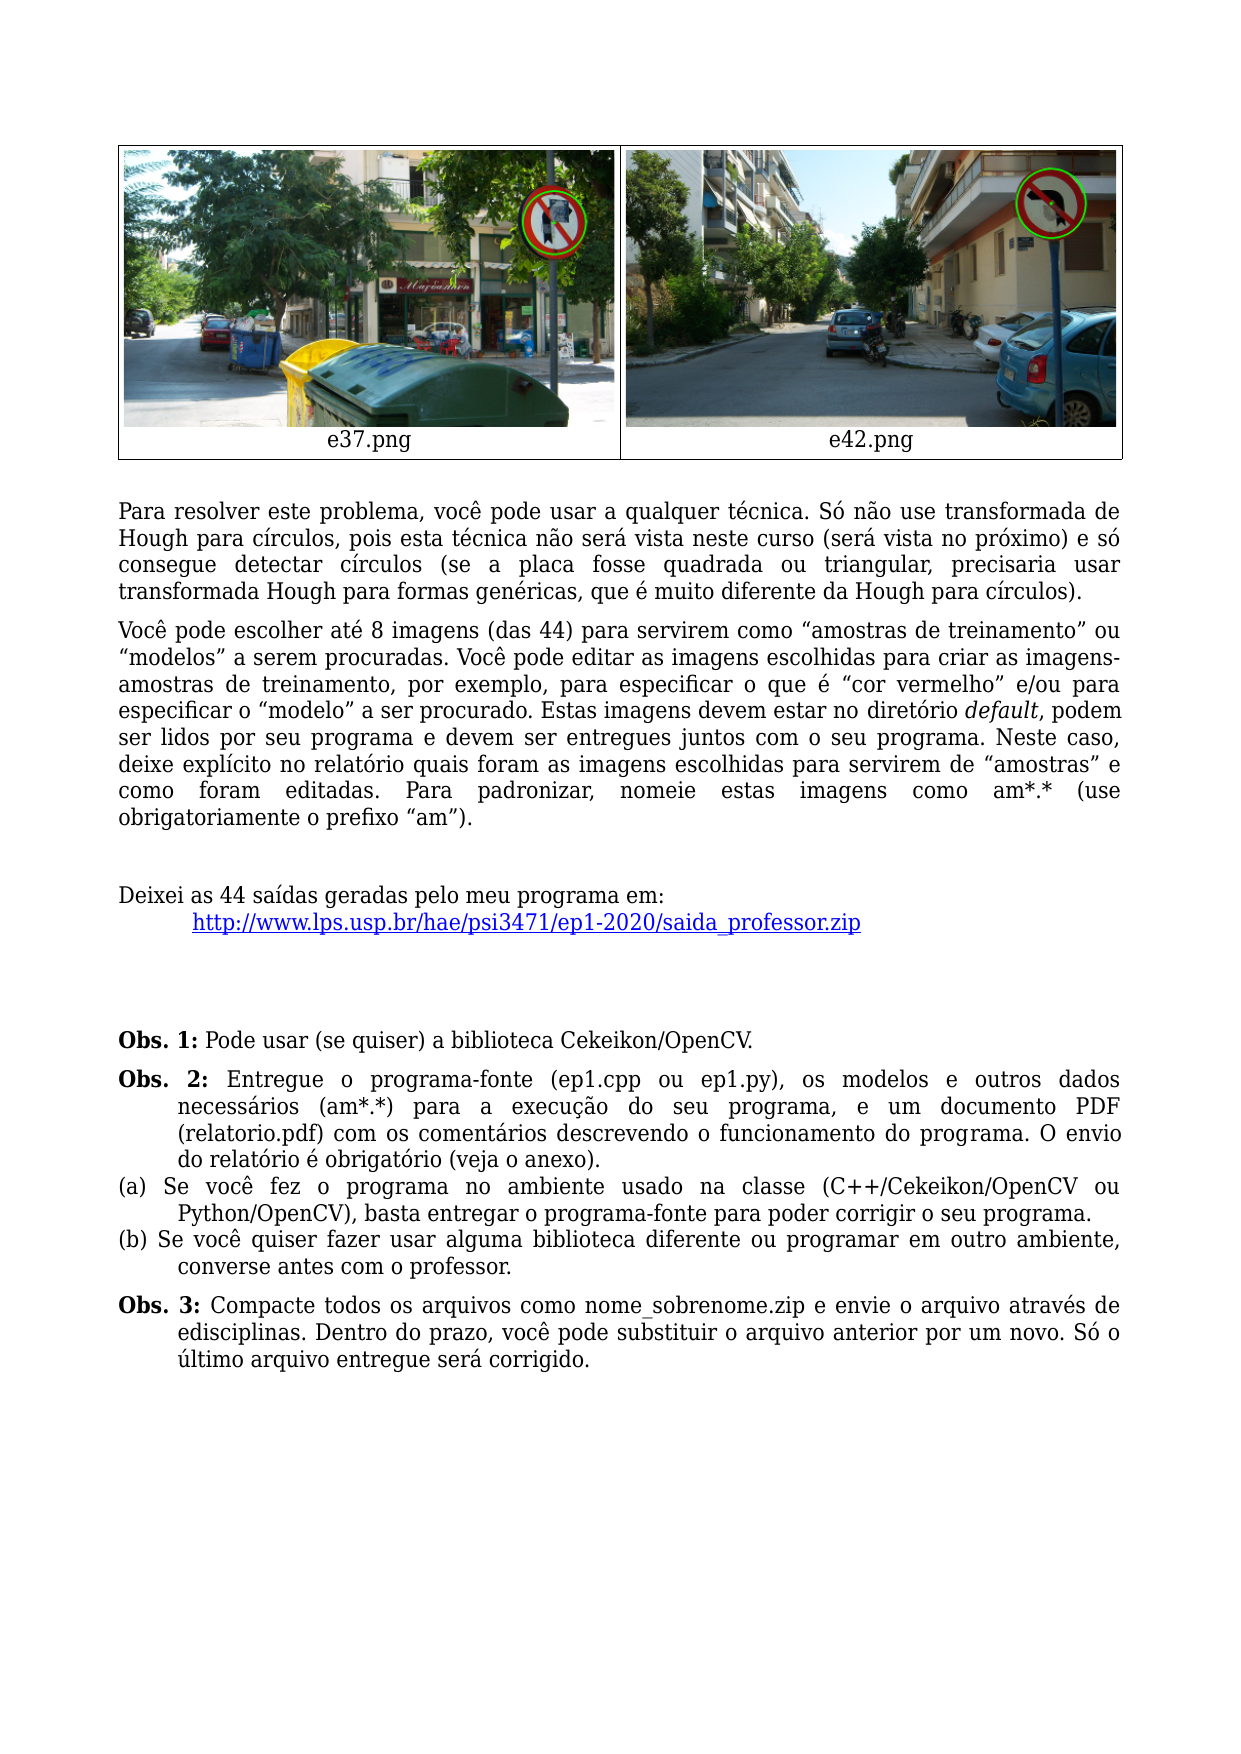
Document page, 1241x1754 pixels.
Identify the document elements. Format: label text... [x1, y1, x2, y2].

text Você pode escolher até 8 imagens (das 44) para servirem como “amostras de treinamento” ou “modelos” a serem procuradas. Você pode editar as imagens escolhidas para criar as imagens-amostras de treinamento, por exemplo, para especificar o que é “cor vermelho” e/ou para especificar o “modelo” a ser procurado. Estas imagens devem estar no diretório default, podem ser lidos por seu programa e devem ser entregues juntos com o seu programa. Neste caso, deixe explícito no relatório quais foram as imagens escolhidas para servirem de “amostras” e como foram editadas. Para padronizar, nomeie estas imagens como am*.* (use obrigatoriamente o prefixo “am”). [118, 617, 1122, 831]
text Para resolver este problema, você pode usar a qualquer técnica. Só não use transformada de Hough para círculos, pois esta técnica não será vista neste curso (será vista no próximo) e só consegue detectar círculos (se a placa fosse quadrada ou triangular, precisaria usar transformada Hough para formas genéricas, que é muito diferente da Hough para círculos). [118, 498, 1122, 605]
picture [123, 150, 615, 427]
table_header e42.png [621, 146, 1122, 459]
text (a) Se você fez o programa no ambiente usado na classe (C++/Cekeikon/OpenCV ou Python/OpenCV), basta entregar o programa-fonte para poder corrigir o seu programa. [118, 1173, 1122, 1226]
text Obs. 3: Compacte todos os arquivos como nome_sobrenome.zip e envie o arquivo através de edisciplinas. Dentro do prazo, você pode substituir o arquivo anterior por um novo. Só o último arquivo entregue será corrigido. [118, 1292, 1122, 1373]
table_header e37.png [119, 146, 620, 459]
text Obs. 2: Entregue o programa-fonte (ep1.cpp ou ep1.py), os modelos e outros dados necessários (am*.*) para a execução do seu programa, e um documento PDF (relatorio.pdf) com os comentários descrevendo o funcionamento do programa. O envio do relatório é obrigatório (veja o anexo). [118, 1066, 1122, 1173]
picture [625, 150, 1117, 427]
text Deixei as 44 saídas geradas pelo meu programa em: [118, 882, 1122, 909]
text (b) Se você quiser fazer usar alguma biblioteca diferente ou programar em outro ambiente, converse antes com o professor. [118, 1226, 1122, 1280]
text http://www.lps.usp.br/hae/psi3471/ep1-2020/saida_professor.zip [118, 909, 1122, 936]
text Obs. 1: Pode usar (se quiser) a biblioteca Cekeikon/OpenCV. [118, 1027, 1122, 1054]
